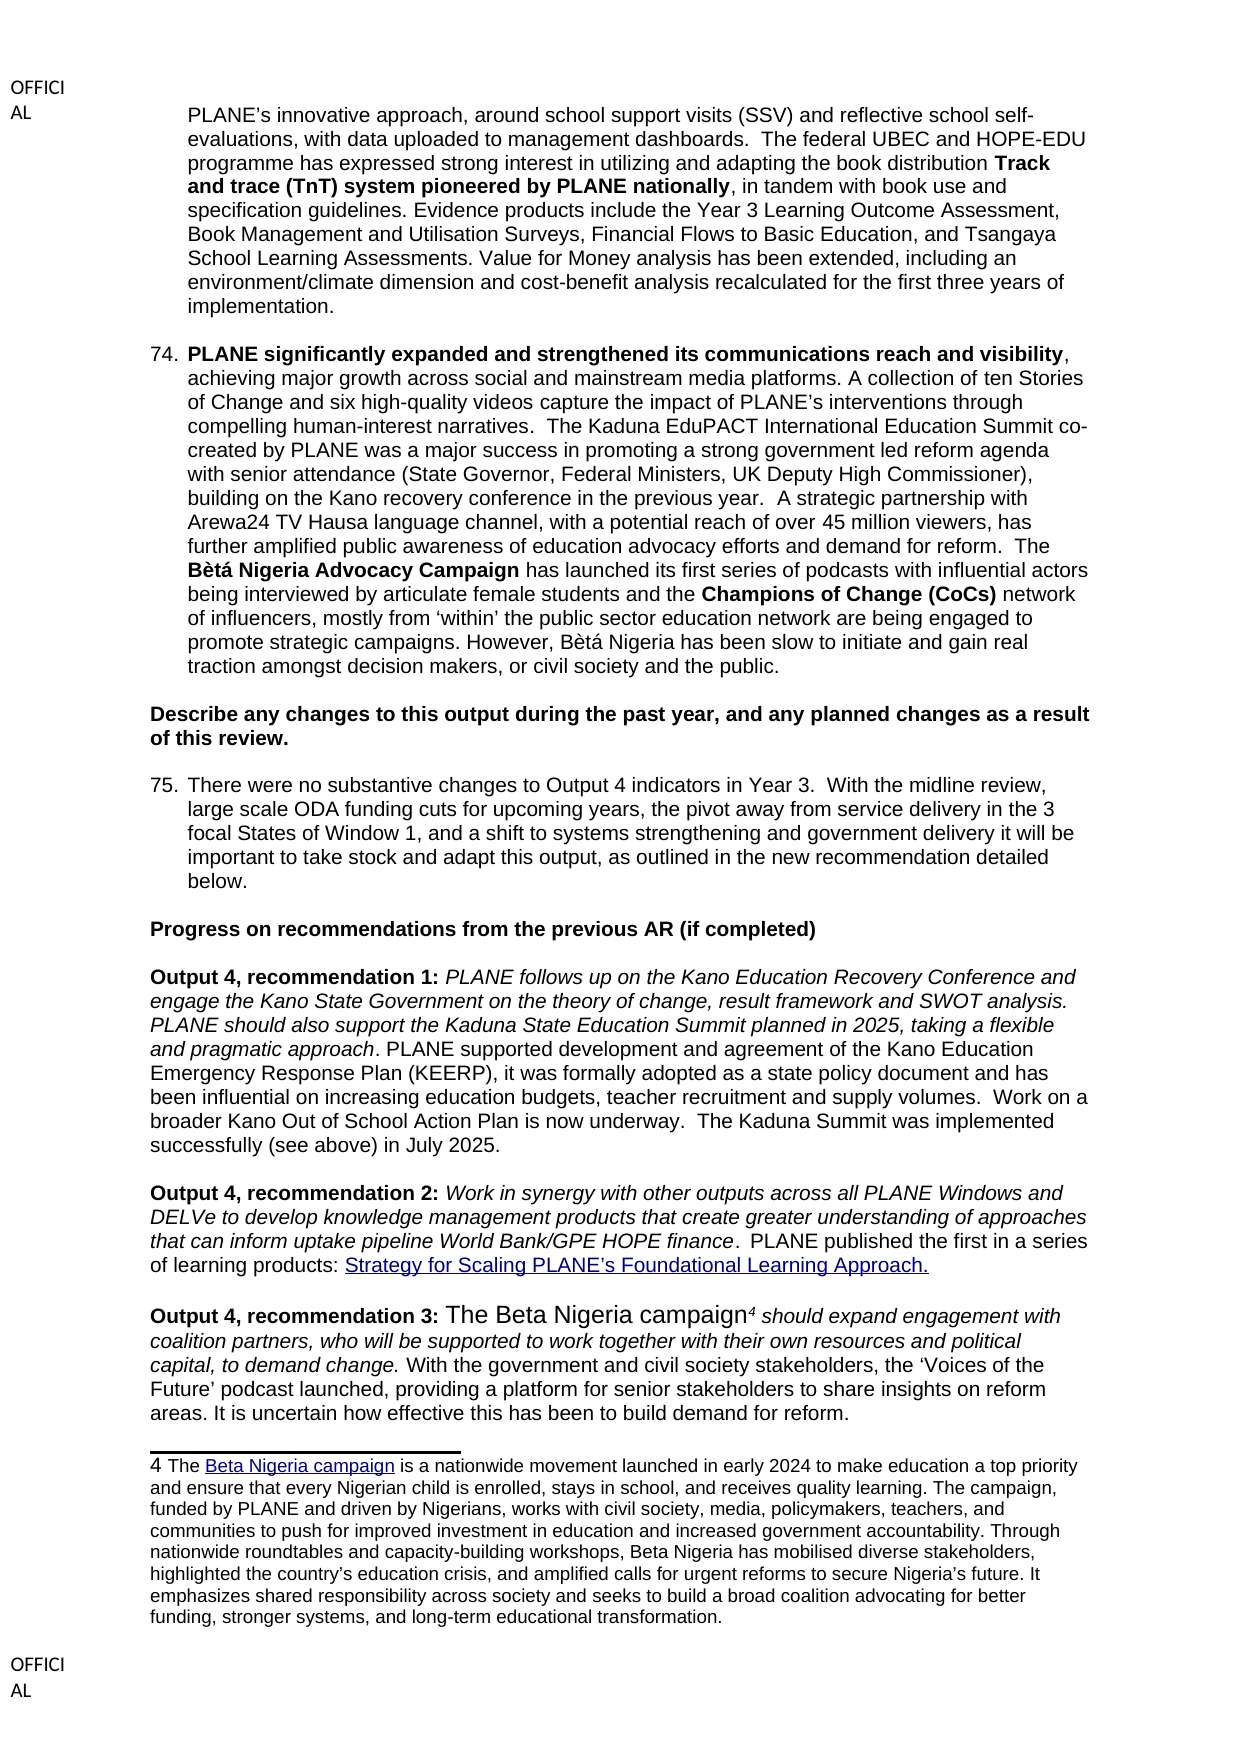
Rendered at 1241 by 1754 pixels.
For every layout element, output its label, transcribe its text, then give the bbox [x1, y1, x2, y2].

text Describe any changes to this output during the past year, and any planned changes as a result of this review. [150, 701, 1090, 749]
text Output 4, recommendation 2: Work in synergy with other outputs across all PLANE Windows and DELVe to develop knowledge management products that create greater understanding of approaches that can inform uptake pipeline World Bank/GPE HOPE finance. PLANE published the first in a series of learning products: Strategy for Scaling PLANE’s Foundational Learning Approach. [150, 1181, 1090, 1276]
list PLANE significantly expanded and strengthened its communications reach and visibility, achieving major growth across social and mainstream media platforms. A collection of ten Stories of Change and six high-quality videos capture the impact of PLANE’s interventions through compelling human-interest narratives. The Kaduna EduPACT International Education Summit co-created by PLANE was a major success in promoting a strong government led reform agenda with senior attendance (State Governor, Federal Ministers, UK Deputy High Commissioner), building on the Kano recovery conference in the previous year. A strategic partnership with Arewa24 TV Hausa language channel, with a potential reach of over 45 million viewers, has further amplified public awareness of education advocacy efforts and demand for reform. The Bètá Nigeria Advocacy Campaign has launched its first series of podcasts with influential actors being interviewed by articulate female students and the Champions of Change (CoCs) network of influencers, mostly from ‘within’ the public sector education network are being engaged to promote strategic campaigns. However, Bètá Nigeria has been slow to initiate and gain real traction amongst decision makers, or civil society and the public. [150, 342, 1090, 677]
text Output 4, recommendation 3: The Beta Nigeria campaign should expand engagement with coalition partners, who will be supported to work together with their own resources and political capital, to demand change. With the government and civil society stakeholders, the ‘Voices of the Future’ podcast launched, providing a platform for senior stakeholders to share insights on reform areas. It is uncertain how effective this has been to build demand for reform. [150, 1300, 1090, 1425]
list There were no substantive changes to Output 4 indicators in Year 3. With the midline review, large scale ODA funding cuts for upcoming years, the pivot away from service delivery in the 3 focal States of Window 1, and a shift to systems strengthening and government delivery it will be important to take stock and adapt this output, as outlined in the new recommendation detailed below. [150, 773, 1090, 893]
text Progress on recommendations from the previous AR (if completed) [150, 917, 1090, 941]
text Output 4, recommendation 1: PLANE follows up on the Kano Education Recovery Conference and engage the Kano State Government on the theory of change, result framework and SWOT analysis. PLANE should also support the Kaduna State Education Summit planned in 2025, taking a flexible and pragmatic approach. PLANE supported development and agreement of the Kano Education Emergency Response Plan (KEERP), it was formally adopted as a state policy document and has been influential on increasing education budgets, teacher recruitment and supply volumes. Work on a broader Kano Out of School Action Plan is now underway. The Kaduna Summit was implemented successfully (see above) in July 2025. [150, 965, 1090, 1157]
list PLANE’s innovative approach, around school support visits (SSV) and reflective school self-evaluations, with data uploaded to management dashboards. The federal UBEC and HOPE-EDU programme has expressed strong interest in utilizing and adapting the book distribution Track and trace (TnT) system pioneered by PLANE nationally, in tandem with book use and specification guidelines. Evidence products include the Year 3 Learning Outcome Assessment, Book Management and Utilisation Surveys, Financial Flows to Basic Education, and Tsangaya School Learning Assessments. Value for Money analysis has been extended, including an environment/climate dimension and cost-benefit analysis recalculated for the first three years of implementation. [150, 102, 1090, 318]
text The Beta Nigeria campaign is a nationwide movement launched in early 2024 to make education a top priority and ensure that every Nigerian child is enrolled, stays in school, and receives quality learning. The campaign, funded by PLANE and driven by Nigerians, works with civil society, media, policymakers, teachers, and communities to push for improved investment in education and increased government accountability. Through nationwide roundtables and capacity‑building workshops, Beta Nigeria has mobilised diverse stakeholders, highlighted the country’s education crisis, and amplified calls for urgent reforms to secure Nigeria’s future. It emphasizes shared responsibility across society and seeks to build a broad coalition advocating for better funding, stronger systems, and long‑term educational transformation. [150, 1453, 1090, 1627]
